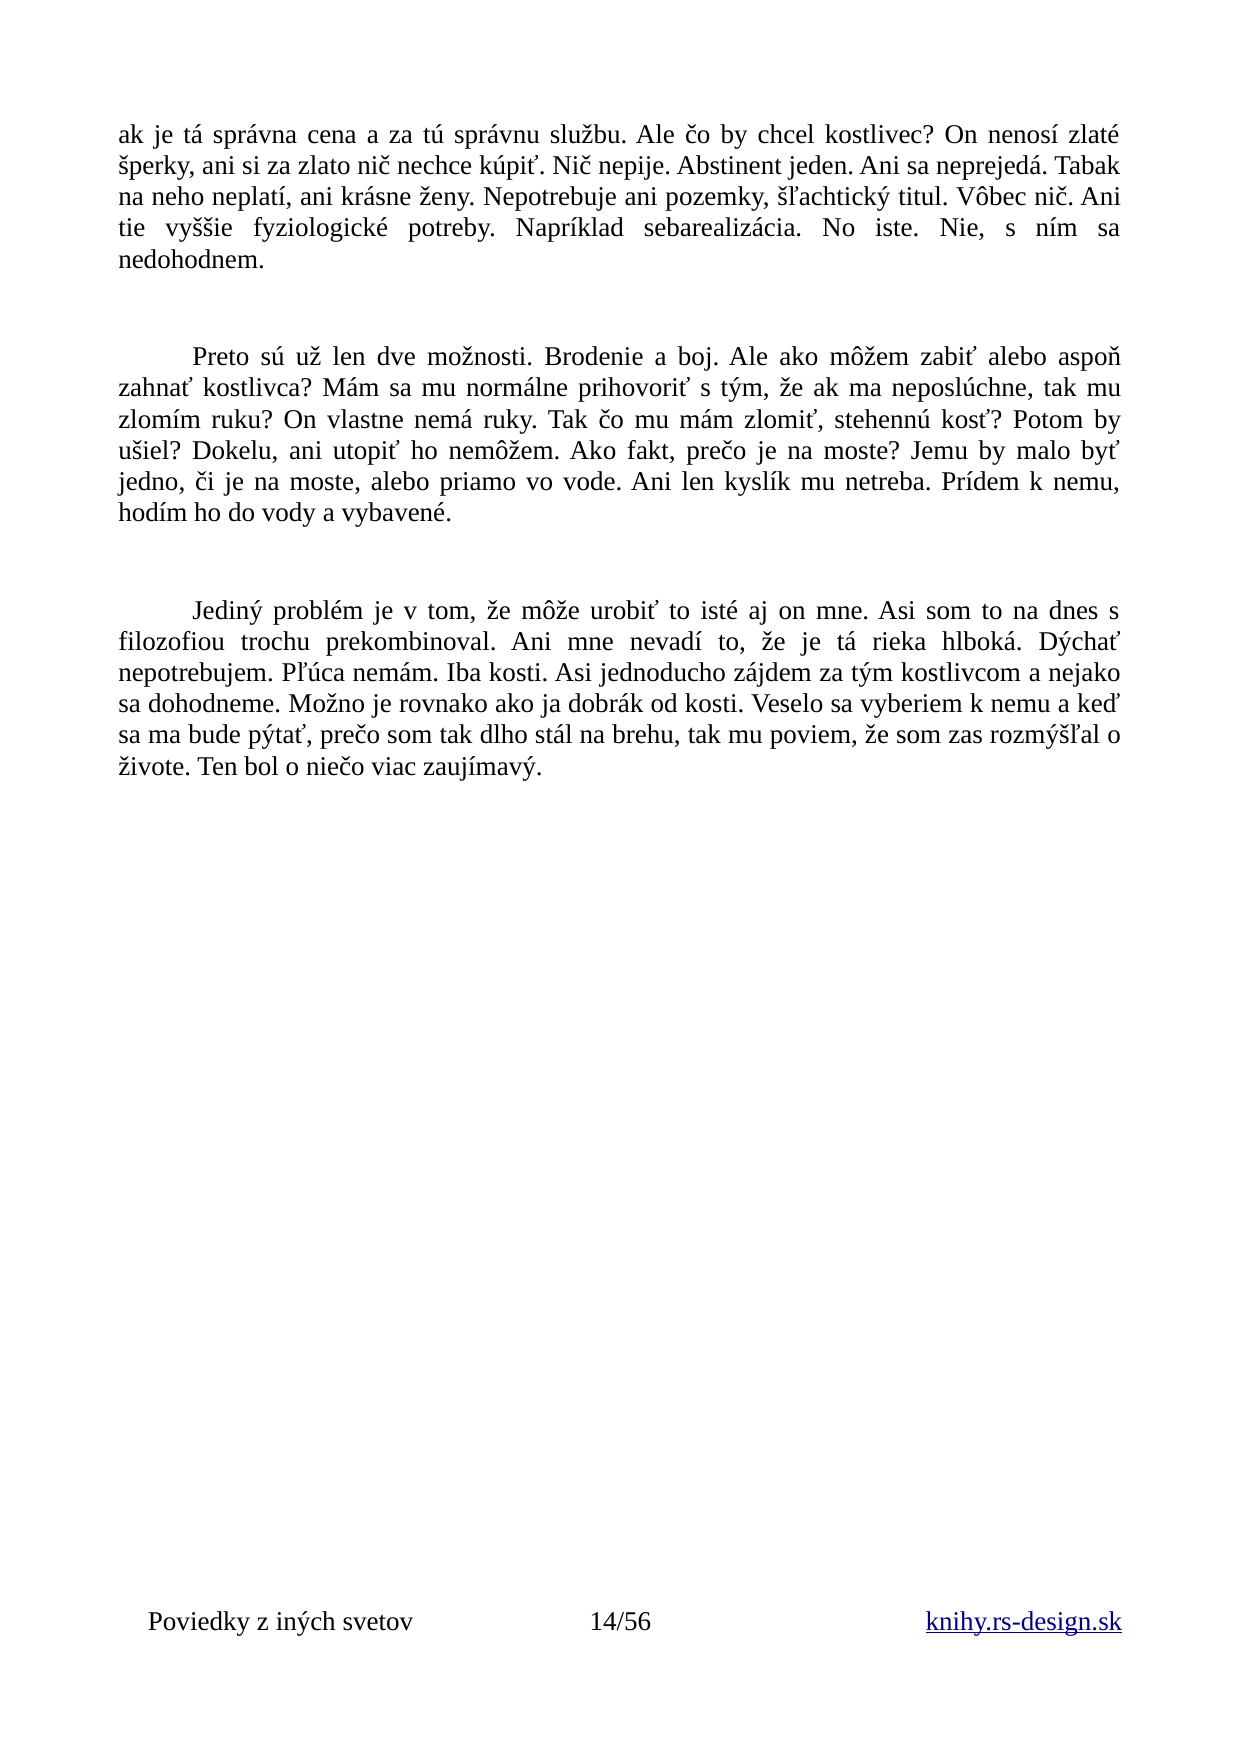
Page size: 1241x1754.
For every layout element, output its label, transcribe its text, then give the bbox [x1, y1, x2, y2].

text Preto sú už len dve možnosti. Brodenie a boj. Ale ako môžem zabiť alebo aspoň zahnať kostlivca? Mám sa mu normálne prihovoriť s tým, že ak ma neposlúchne, tak mu zlomím ruku? On vlastne nemá ruky. Tak čo mu mám zlomiť, stehennú kosť? Potom by ušiel? Dokelu, ani utopiť ho nemôžem. Ako fakt, prečo je na moste? Jemu by malo byť jedno, či je na moste, alebo priamo vo vode. Ani len kyslík mu netreba. Prídem k nemu, hodím ho do vody a vybavené. [118, 340, 1122, 527]
text Jediný problém je v tom, že môže urobiť to isté aj on mne. Asi som to na dnes s filozofiou trochu prekombinoval. Ani mne nevadí to, že je tá rieka hlboká. Dýchať nepotrebujem. Pľúca nemám. Iba kosti. Asi jednoducho zájdem za tým kostlivcom a nejako sa dohodneme. Možno je rovnako ako ja dobrák od kosti. Veselo sa vyberiem k nemu a keď sa ma bude pýtať, prečo som tak dlho stál na brehu, tak mu poviem, že som zas rozmýšľal o živote. Ten bol o niečo viac zaujímavý. [118, 594, 1122, 781]
text ak je tá správna cena a za tú správnu službu. Ale čo by chcel kostlivec? On nenosí zlaté šperky, ani si za zlato nič nechce kúpiť. Nič nepije. Abstinent jeden. Ani sa neprejedá. Tabak na neho neplatí, ani krásne ženy. Nepotrebuje ani pozemky, šľachtický titul. Vôbec nič. Ani tie vyššie fyziologické potreby. Napríklad sebarealizácia. No iste. Nie, s ním sa nedohodnem. [118, 118, 1122, 274]
